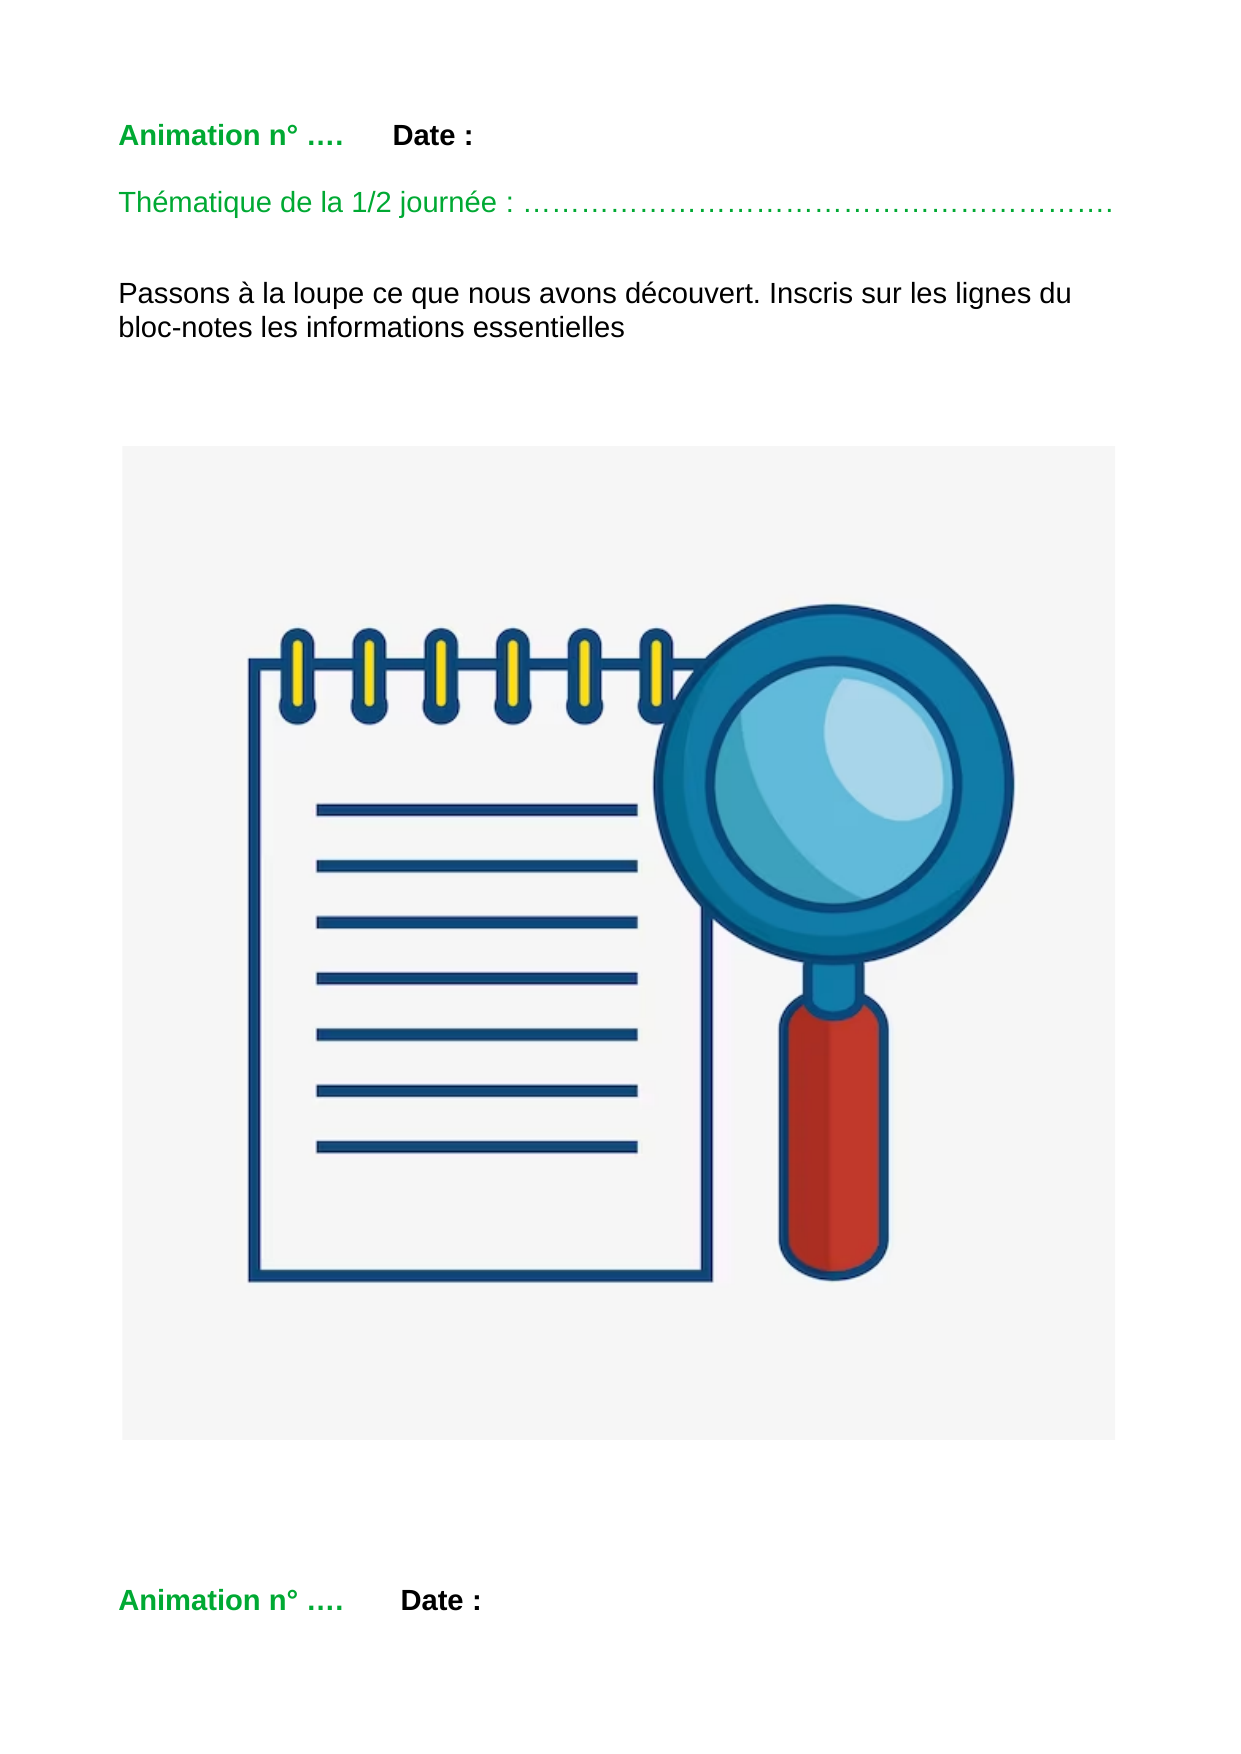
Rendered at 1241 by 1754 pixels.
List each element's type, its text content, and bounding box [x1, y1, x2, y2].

text Passons à la loupe ce que nous avons découvert. Inscris sur les lignes du bloc-notes les informations essentielles [118, 276, 1122, 343]
text Animation n° …. Date : [118, 1583, 1122, 1616]
text Thématique de la 1/2 journée : ……………………………………………………. [118, 185, 1122, 219]
picture [122, 446, 1116, 1440]
text Animation n° …. Date : [118, 118, 1122, 152]
